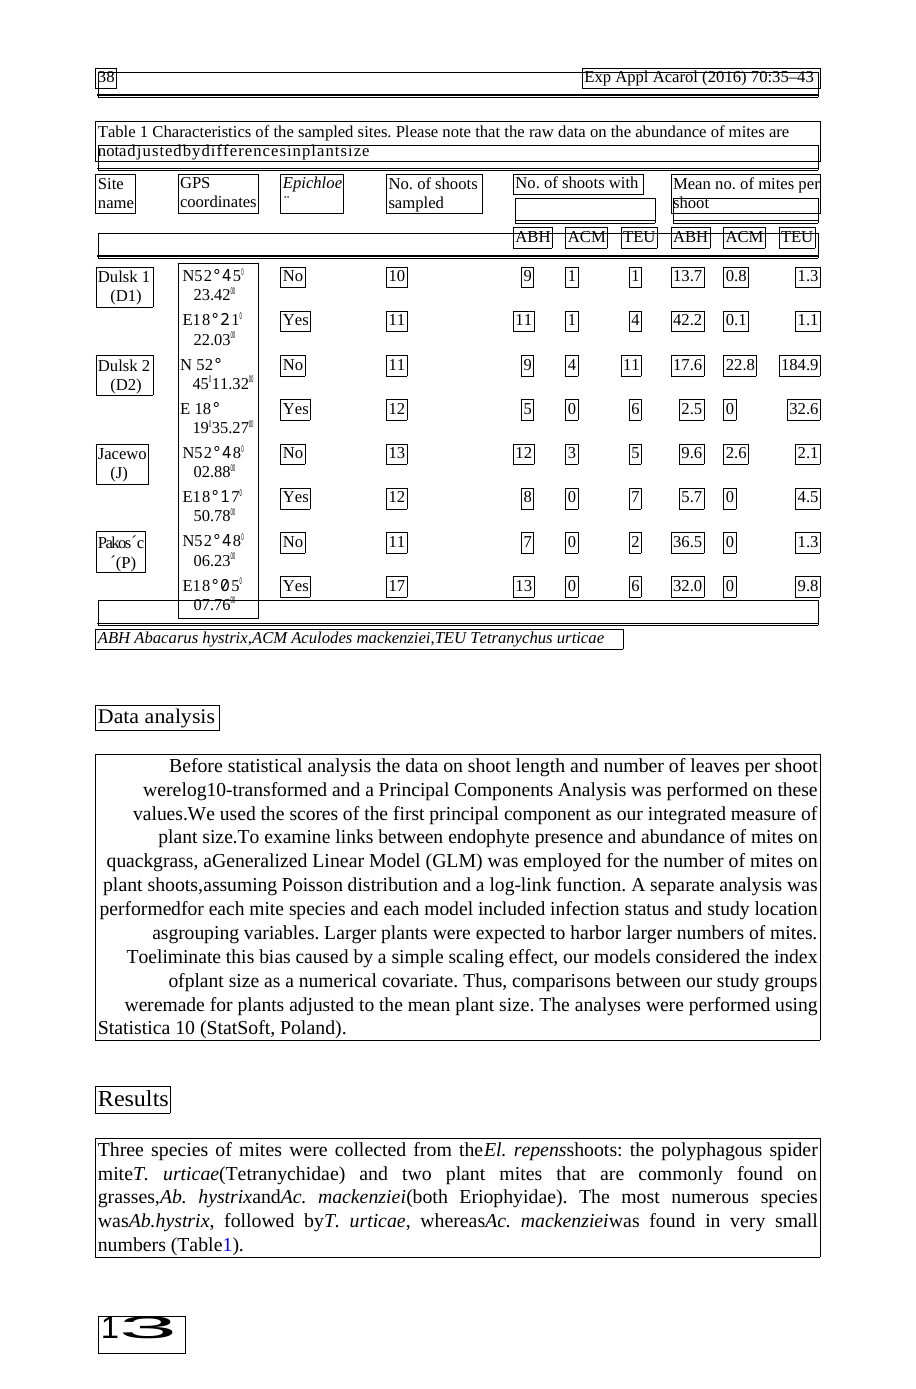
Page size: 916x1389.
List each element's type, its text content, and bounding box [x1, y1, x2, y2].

text 32.6 [789, 400, 820, 418]
text Before statistical analysis the data on shoot length and number of leaves per shoot werelog10-transformed and a Principal Components Analysis was performed on these values.We used the scores of the first principal component as our integrated measure of plant size.To examine links between endophyte presence and abundance of mites on quackgrass, aGeneralized Linear Model (GLM) was employed for the number of mites on plant shoots,assuming Poisson distribution and a log-link function. A separate analysis was performedfor each mite species and each model included infection status and study location asgrouping variables. Larger plants were expected to harbor larger numbers of mites. Toeliminate this bias caused by a simple scaling effect, our models considered the index ofplant size as a numerical covariate. Thus, comparisons between our study groups weremade for plants adjusted to the mean plant size. The analyses were performed using [96, 755, 818, 1015]
text Site name [98, 175, 135, 212]
text 19035.2700 [192, 419, 258, 437]
text Yes [283, 577, 310, 595]
text Dulsk 1 (D1) [98, 268, 152, 305]
text 38 [99, 73, 116, 86]
text coordinates [180, 192, 258, 211]
text 4 [568, 356, 578, 374]
text Three species of mites were collected from theEl. repensshoots: the polyphagous spider miteT. urticae(Tetranychidae) and two plant mites that are commonly found on grasses,Ab. hystrixandAc. mackenziei(both Eriophyidae). The most numerous species wasAb.hystrix, followed byT. urticae, whereasAc. mackenzieiwas found in very small numbers (Table1). [98, 1139, 818, 1256]
text 5.7 [681, 489, 704, 507]
text 12 [388, 489, 407, 507]
text 0 [568, 489, 578, 507]
text 17.6 [673, 356, 704, 374]
text E18°050 [179, 574, 246, 596]
text Yes [283, 312, 310, 329]
text 184.9 [781, 356, 820, 374]
text ABH [515, 234, 552, 246]
text No. of shoots sampled [388, 175, 482, 212]
text 3 [568, 445, 578, 462]
text No [283, 533, 305, 551]
text 12 [515, 445, 533, 462]
text 7 [631, 489, 641, 507]
text ACM [568, 234, 607, 246]
text 11 [388, 312, 407, 329]
text 17 [388, 577, 407, 595]
text E18°210 [179, 308, 246, 330]
text [515, 228, 552, 233]
text [673, 228, 710, 233]
text ABH [673, 234, 710, 246]
text Yes [283, 400, 310, 418]
text N52°450 [179, 264, 247, 286]
text 36.5 [673, 533, 704, 551]
text 13 [515, 577, 533, 595]
text 0.1 [726, 312, 748, 329]
text 6 [631, 577, 641, 595]
text 2 [631, 533, 641, 551]
text 9.6 [681, 445, 704, 462]
text Dulsk 2 (D2) [98, 356, 152, 394]
text 0 [726, 577, 736, 595]
text 0 [568, 400, 578, 418]
text 23.4200 [179, 286, 250, 304]
text 32.0 [673, 577, 704, 595]
text No [283, 356, 305, 374]
text 1 [631, 268, 641, 285]
text [179, 596, 231, 600]
text Table 1 Characteristics of the sampled sites. Please note that the raw data on the abundance of mites are [98, 122, 811, 145]
text 13 [101, 1317, 185, 1344]
text 8 [523, 489, 533, 507]
text 42.2 [673, 312, 704, 329]
text Pakos´c´(P) [98, 532, 145, 572]
text Results [98, 1087, 170, 1111]
text E18°170 [179, 485, 246, 507]
text 11 [515, 312, 533, 329]
text N 52° [180, 353, 258, 374]
text 02.8800 [179, 463, 250, 481]
text No. of shoots with [515, 175, 643, 192]
text Statistica 10 (StatSoft, Poland). [98, 1016, 820, 1039]
text 0 [568, 533, 578, 551]
text 22.0300 [179, 330, 250, 349]
text [725, 228, 765, 233]
text Data analysis [98, 706, 219, 728]
text 45011.3200 [192, 374, 258, 393]
text 7 [523, 533, 533, 551]
text 0.8 [726, 268, 748, 285]
text No [283, 445, 305, 462]
text 0 [726, 489, 736, 507]
text Mean no. of mites per shoot [673, 175, 820, 212]
text [781, 228, 815, 233]
text 13.7 [673, 268, 704, 285]
text 1.3 [797, 268, 820, 285]
text N52°480 [179, 441, 247, 463]
text 1 [568, 268, 578, 285]
text 1.3 [797, 533, 820, 551]
text 12 [388, 400, 407, 418]
text 22.8 [726, 356, 756, 374]
text Epichloe¨ [283, 175, 343, 211]
text 9 [523, 356, 533, 374]
text 11 [388, 356, 407, 374]
text 07.7600 [179, 601, 250, 614]
text ABH Abacarus hystrix,ACM Aculodes mackenziei,TEU Tetranychus urticae [98, 630, 623, 647]
text ACM [725, 234, 765, 246]
text 2.6 [726, 445, 748, 462]
text [623, 228, 657, 233]
text 11 [623, 356, 641, 374]
text Yes [283, 489, 310, 507]
text 2.5 [681, 400, 704, 418]
text TEU [623, 234, 657, 246]
text 06.2300 [179, 551, 250, 570]
text 5 [631, 445, 641, 462]
text 6 [631, 400, 641, 418]
text 2.1 [797, 445, 820, 462]
text E 18° [180, 397, 258, 419]
text 13 [388, 445, 407, 462]
text 11 [388, 533, 407, 551]
text 1.1 [797, 312, 820, 329]
text 4.5 [797, 489, 820, 507]
text notadjustedbydifferencesinplantsize [99, 146, 811, 160]
text 5 [523, 400, 533, 418]
text No [283, 268, 305, 285]
text 0 [726, 533, 736, 551]
text 9 [523, 268, 533, 285]
text 0 [726, 400, 736, 418]
text Jacewo (J) [98, 445, 148, 482]
text 1 [568, 312, 578, 329]
text 10 [388, 268, 407, 285]
text 9.8 [797, 577, 820, 595]
text Exp Appl Acarol (2016) 70:35–43 [584, 69, 820, 86]
text [568, 228, 607, 233]
text TEU [781, 234, 815, 246]
text 0 [568, 577, 578, 595]
text 4 [631, 312, 641, 329]
text 50.7800 [179, 507, 250, 526]
text N52°480 [179, 529, 247, 551]
text GPS [180, 175, 258, 192]
